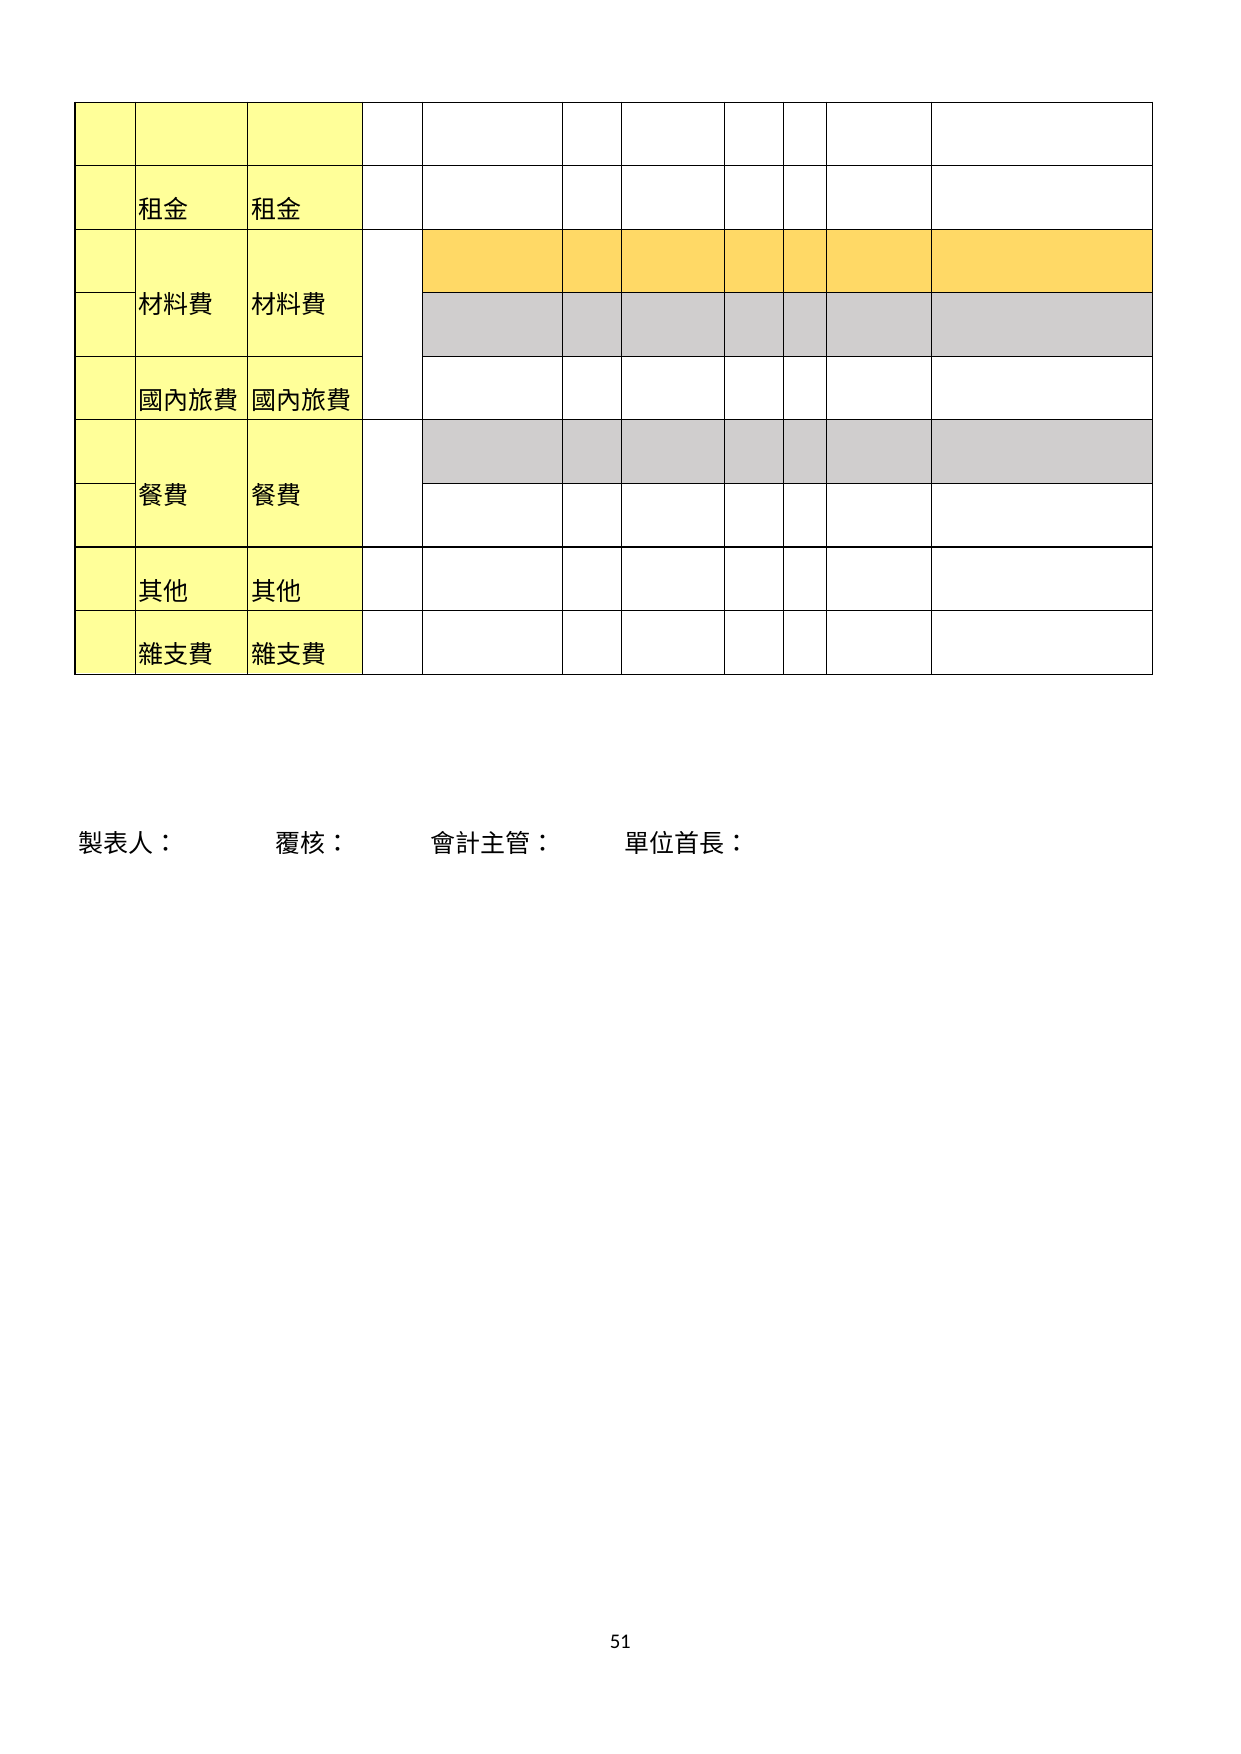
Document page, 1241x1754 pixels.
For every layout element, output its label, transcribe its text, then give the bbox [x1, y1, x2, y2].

table_cell [75, 925, 135, 987]
table_cell [621, 737, 725, 799]
table_cell [248, 103, 362, 165]
table_cell [248, 675, 362, 737]
table_cell [135, 675, 248, 737]
table_cell 會計主管： [423, 800, 562, 862]
table_cell [621, 675, 725, 737]
table_cell [75, 737, 135, 799]
table_cell [725, 987, 784, 1049]
table_cell 餐費 [248, 420, 362, 546]
table_cell [827, 293, 931, 356]
table_cell [423, 420, 562, 483]
table_cell [563, 611, 621, 673]
table_cell [563, 357, 621, 419]
table_cell [784, 103, 826, 165]
table_cell [363, 230, 422, 356]
table_cell [75, 862, 135, 924]
table_cell [622, 230, 724, 292]
table_cell [423, 103, 562, 165]
table_cell 其他 [136, 548, 247, 610]
table_cell [563, 420, 621, 483]
table_cell [784, 737, 826, 799]
table_cell [932, 293, 1152, 356]
table_cell [76, 230, 135, 292]
table_cell [725, 357, 783, 419]
table_cell [932, 166, 1152, 229]
table_cell [423, 611, 562, 673]
table_cell 其他 [248, 548, 362, 610]
table_cell [363, 548, 422, 610]
table_cell [423, 737, 562, 799]
table_cell [248, 862, 362, 924]
table_cell [784, 357, 826, 419]
table_cell 單位首長： [621, 800, 784, 862]
table_cell [826, 987, 931, 1049]
table_cell 雜支費 [136, 611, 247, 673]
table_cell [932, 484, 1152, 546]
table_cell [135, 987, 248, 1049]
table_cell [622, 548, 724, 610]
table_cell [76, 420, 135, 483]
table_cell [248, 987, 362, 1049]
table_cell [931, 987, 1153, 1049]
table_cell [563, 484, 621, 546]
table_cell [621, 925, 725, 987]
table_cell [363, 800, 423, 862]
table_cell [827, 548, 931, 610]
table_cell [932, 548, 1152, 610]
table_cell 材料費 [136, 230, 247, 356]
table_cell [784, 800, 826, 862]
table_cell 材料費 [248, 230, 362, 356]
table_cell [621, 862, 725, 924]
table_cell [76, 548, 135, 610]
table_cell [563, 293, 621, 356]
table_cell [784, 987, 826, 1049]
table_cell [784, 862, 826, 924]
table_cell [827, 103, 931, 165]
table_cell [76, 484, 135, 546]
table_cell [725, 293, 783, 356]
table_cell [562, 987, 621, 1049]
table_cell [363, 862, 423, 924]
table_cell [725, 925, 784, 987]
table_cell 國內旅費 [248, 357, 362, 419]
table_cell [931, 862, 1153, 924]
table_cell [423, 987, 562, 1049]
table_cell [562, 862, 621, 924]
table_cell 製表人： [75, 800, 248, 862]
table_cell [725, 548, 783, 610]
table_cell [75, 675, 135, 737]
table_cell [363, 103, 422, 165]
table_cell [363, 166, 422, 229]
table_cell [725, 862, 784, 924]
table_cell [622, 611, 724, 673]
table_cell [76, 357, 135, 419]
table_cell 租金 [248, 166, 362, 229]
table_cell [363, 356, 422, 419]
table_cell 雜支費 [248, 611, 362, 673]
table_cell [423, 166, 562, 229]
table_cell [75, 987, 135, 1049]
table_cell [932, 103, 1152, 165]
table_cell [363, 925, 423, 987]
table_cell [622, 357, 724, 419]
table_cell 覆核： [248, 800, 362, 862]
table_cell [725, 103, 783, 165]
table_cell [135, 925, 248, 987]
table_cell [826, 800, 931, 862]
table_cell 餐費 [136, 420, 247, 546]
table_cell [826, 675, 931, 737]
table_cell [784, 548, 826, 610]
table_cell [563, 166, 621, 229]
table_cell [563, 548, 621, 610]
table_cell [136, 103, 247, 165]
table_cell [363, 420, 422, 546]
table_cell [563, 103, 621, 165]
table_cell 租金 [136, 166, 247, 229]
table_cell [248, 925, 362, 987]
table_cell [784, 166, 826, 229]
table_cell [622, 420, 724, 483]
table_cell [827, 420, 931, 483]
table_cell [562, 925, 621, 987]
table_cell [423, 862, 562, 924]
table_cell [423, 484, 562, 546]
table_cell [784, 420, 826, 483]
table_cell [931, 925, 1153, 987]
table_cell [784, 230, 826, 292]
table_cell [932, 611, 1152, 673]
table_cell [725, 675, 784, 737]
table_cell 國內旅費 [136, 357, 247, 419]
table_cell [423, 548, 562, 610]
table_cell [622, 293, 724, 356]
table_cell [931, 675, 1153, 737]
table_cell [76, 166, 135, 229]
table_cell [563, 230, 621, 292]
table_cell [827, 357, 931, 419]
table_cell [725, 484, 783, 546]
table_cell [562, 675, 621, 737]
table_cell [725, 420, 783, 483]
table_cell [931, 737, 1153, 799]
table_cell [363, 987, 423, 1049]
table_cell [622, 166, 724, 229]
table_cell [76, 103, 135, 165]
table_cell [248, 737, 362, 799]
table_cell [363, 737, 423, 799]
table_cell [135, 862, 248, 924]
table_cell [784, 611, 826, 673]
table_cell [423, 357, 562, 419]
table_cell [826, 925, 931, 987]
table_cell [826, 862, 931, 924]
table_cell [725, 230, 783, 292]
table_cell [827, 166, 931, 229]
table_cell [784, 293, 826, 356]
table_cell [931, 800, 1153, 862]
table_cell [827, 611, 931, 673]
table_cell [622, 484, 724, 546]
table_cell [725, 166, 783, 229]
table_cell [826, 737, 931, 799]
table_cell [76, 293, 135, 356]
table_cell [621, 987, 725, 1049]
table_cell [932, 357, 1152, 419]
table_cell [423, 293, 562, 356]
table_cell [363, 675, 423, 737]
table_cell [135, 737, 248, 799]
table_cell [784, 925, 826, 987]
table_cell [784, 675, 826, 737]
table_cell [932, 230, 1152, 292]
table_cell [76, 611, 135, 673]
table_cell [363, 611, 422, 673]
table_cell [423, 230, 562, 292]
table_cell [423, 675, 562, 737]
table_cell [562, 737, 621, 799]
table_cell [725, 611, 783, 673]
table_cell [932, 420, 1152, 483]
table_cell [423, 925, 562, 987]
table_cell [827, 230, 931, 292]
table_cell [622, 103, 724, 165]
table_cell [827, 484, 931, 546]
table_cell [784, 484, 826, 546]
table_cell [562, 800, 621, 862]
table_cell [725, 737, 784, 799]
